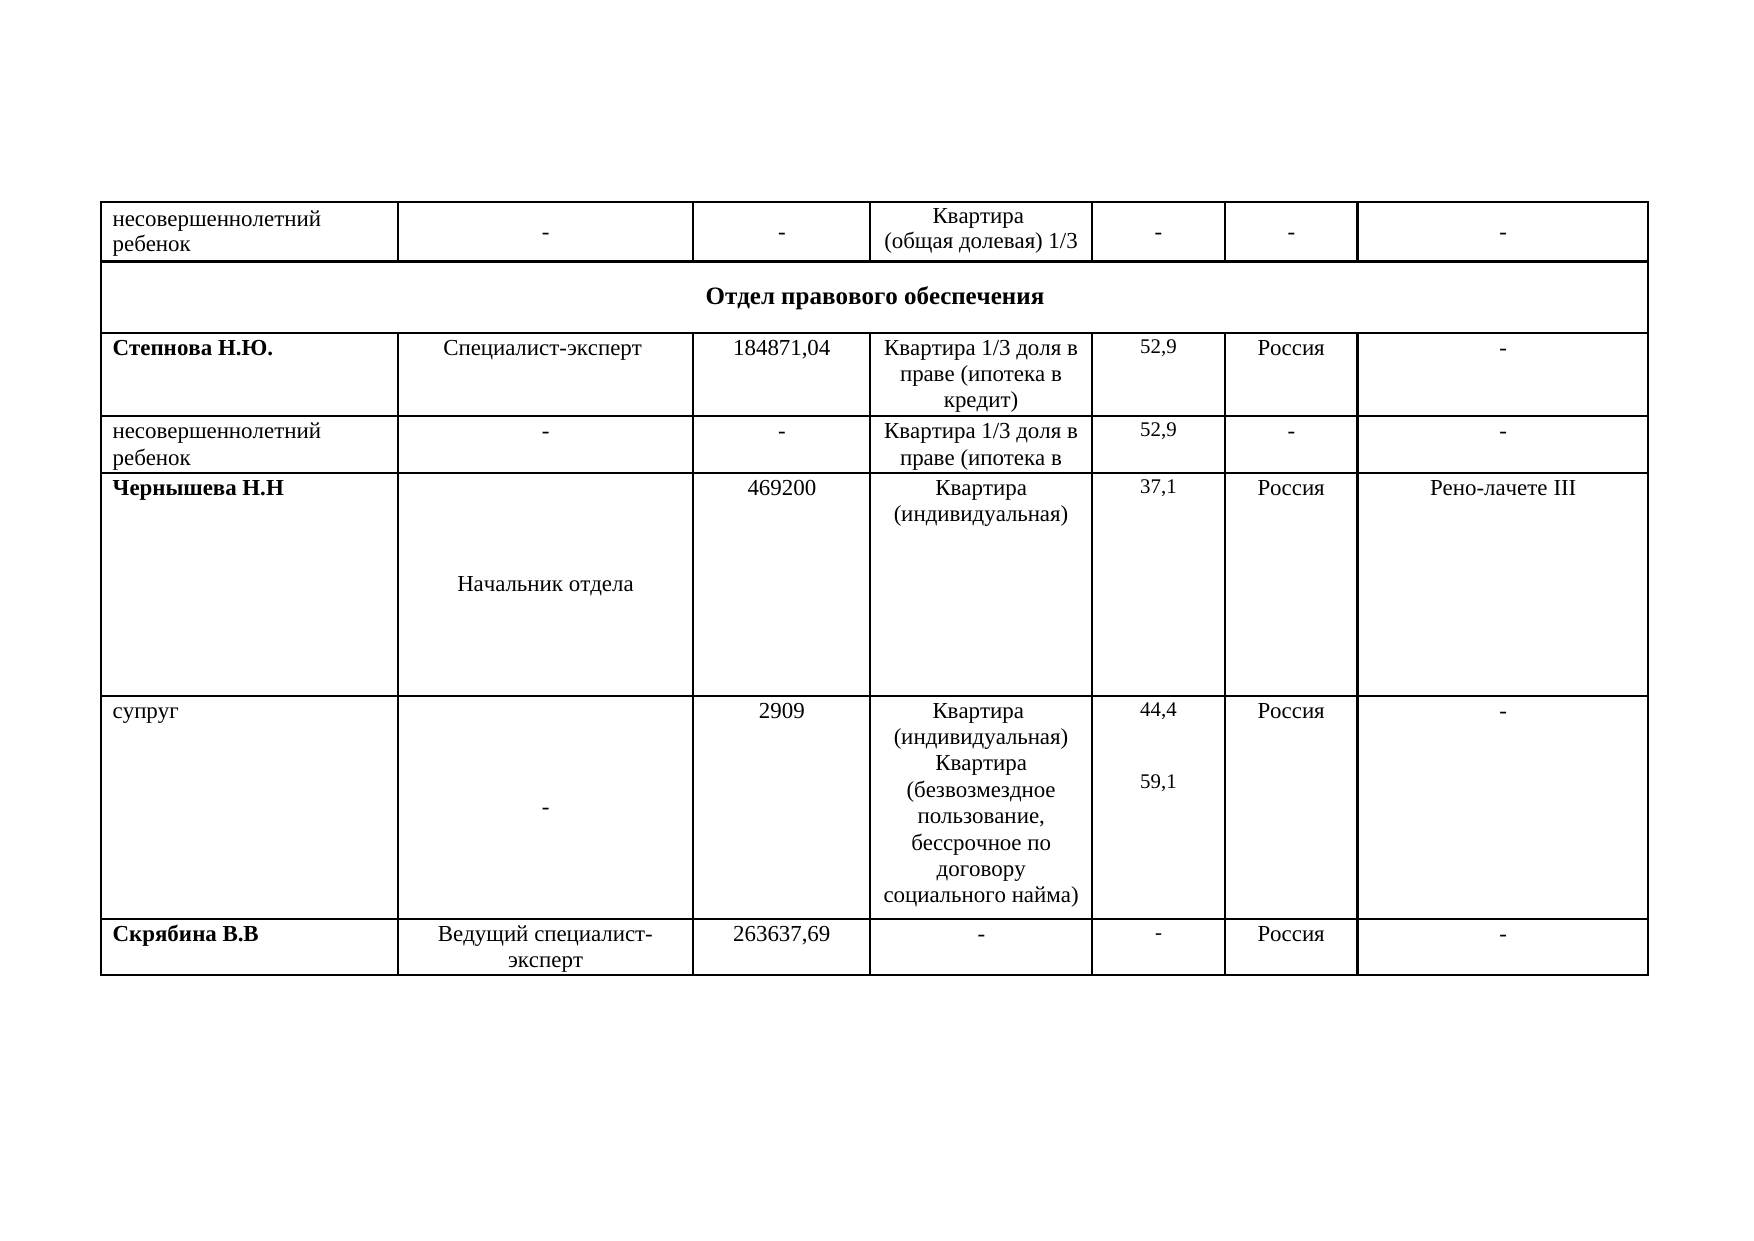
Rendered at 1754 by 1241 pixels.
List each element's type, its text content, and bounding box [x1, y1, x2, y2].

table_cell - [1359, 334, 1647, 415]
table_cell Рено-лачете III [1359, 474, 1647, 695]
table_cell 44,4 59,1 [1093, 697, 1224, 917]
table_cell - [694, 203, 869, 260]
table_cell - [1226, 417, 1356, 472]
table_cell Россия [1226, 697, 1356, 917]
table_cell Начальник отдела [399, 474, 692, 695]
table_cell - [1093, 920, 1224, 974]
table_cell Скрябина В.В [102, 920, 397, 974]
table_cell Россия [1226, 920, 1356, 974]
table_cell - [1359, 697, 1647, 917]
table_cell - [694, 417, 869, 472]
table_cell 37,1 [1093, 474, 1224, 695]
table_cell Россия [1226, 474, 1356, 695]
table_cell несовершеннолетний ребенок [102, 417, 397, 472]
table_cell - [1093, 203, 1224, 260]
table_cell Степнова Н.Ю. [102, 334, 397, 415]
table_cell Квартира (индивидуальная) Квартира (безвозмездное пользование, бессрочное по договору социального найма) [871, 697, 1091, 917]
table_cell - [399, 203, 692, 260]
table_cell - [1359, 417, 1647, 472]
table_cell 52,9 [1093, 417, 1224, 472]
table_cell - [1359, 203, 1647, 260]
table_cell 52,9 [1093, 334, 1224, 415]
table_cell Специалист-эксперт [399, 334, 692, 415]
table_cell - [871, 920, 1091, 974]
table_cell - [399, 697, 692, 917]
table_cell Квартира (общая долевая) 1/3 [871, 203, 1091, 260]
table_cell 263637,69 [694, 920, 869, 974]
table_cell Квартира 1/3 доля в праве (ипотека в кредит) [871, 334, 1091, 415]
table_cell Квартира (индивидуальная) [871, 474, 1091, 695]
table_cell - [1226, 203, 1356, 260]
table_cell Отдел правового обеспечения [102, 263, 1647, 332]
table_cell Чернышева Н.Н [102, 474, 397, 695]
table_cell Ведущий специалист-эксперт [399, 920, 692, 974]
table_cell супруг [102, 697, 397, 917]
table_cell 2909 [694, 697, 869, 917]
table_cell Квартира 1/3 доля в праве (ипотека в кредит) [871, 417, 1091, 472]
table_cell Россия [1226, 334, 1356, 415]
table_cell 184871,04 [694, 334, 869, 415]
table_cell несовершеннолетний ребенок [102, 203, 397, 260]
table_cell 469200 [694, 474, 869, 695]
table_cell - [1359, 920, 1647, 974]
table_cell - [399, 417, 692, 472]
